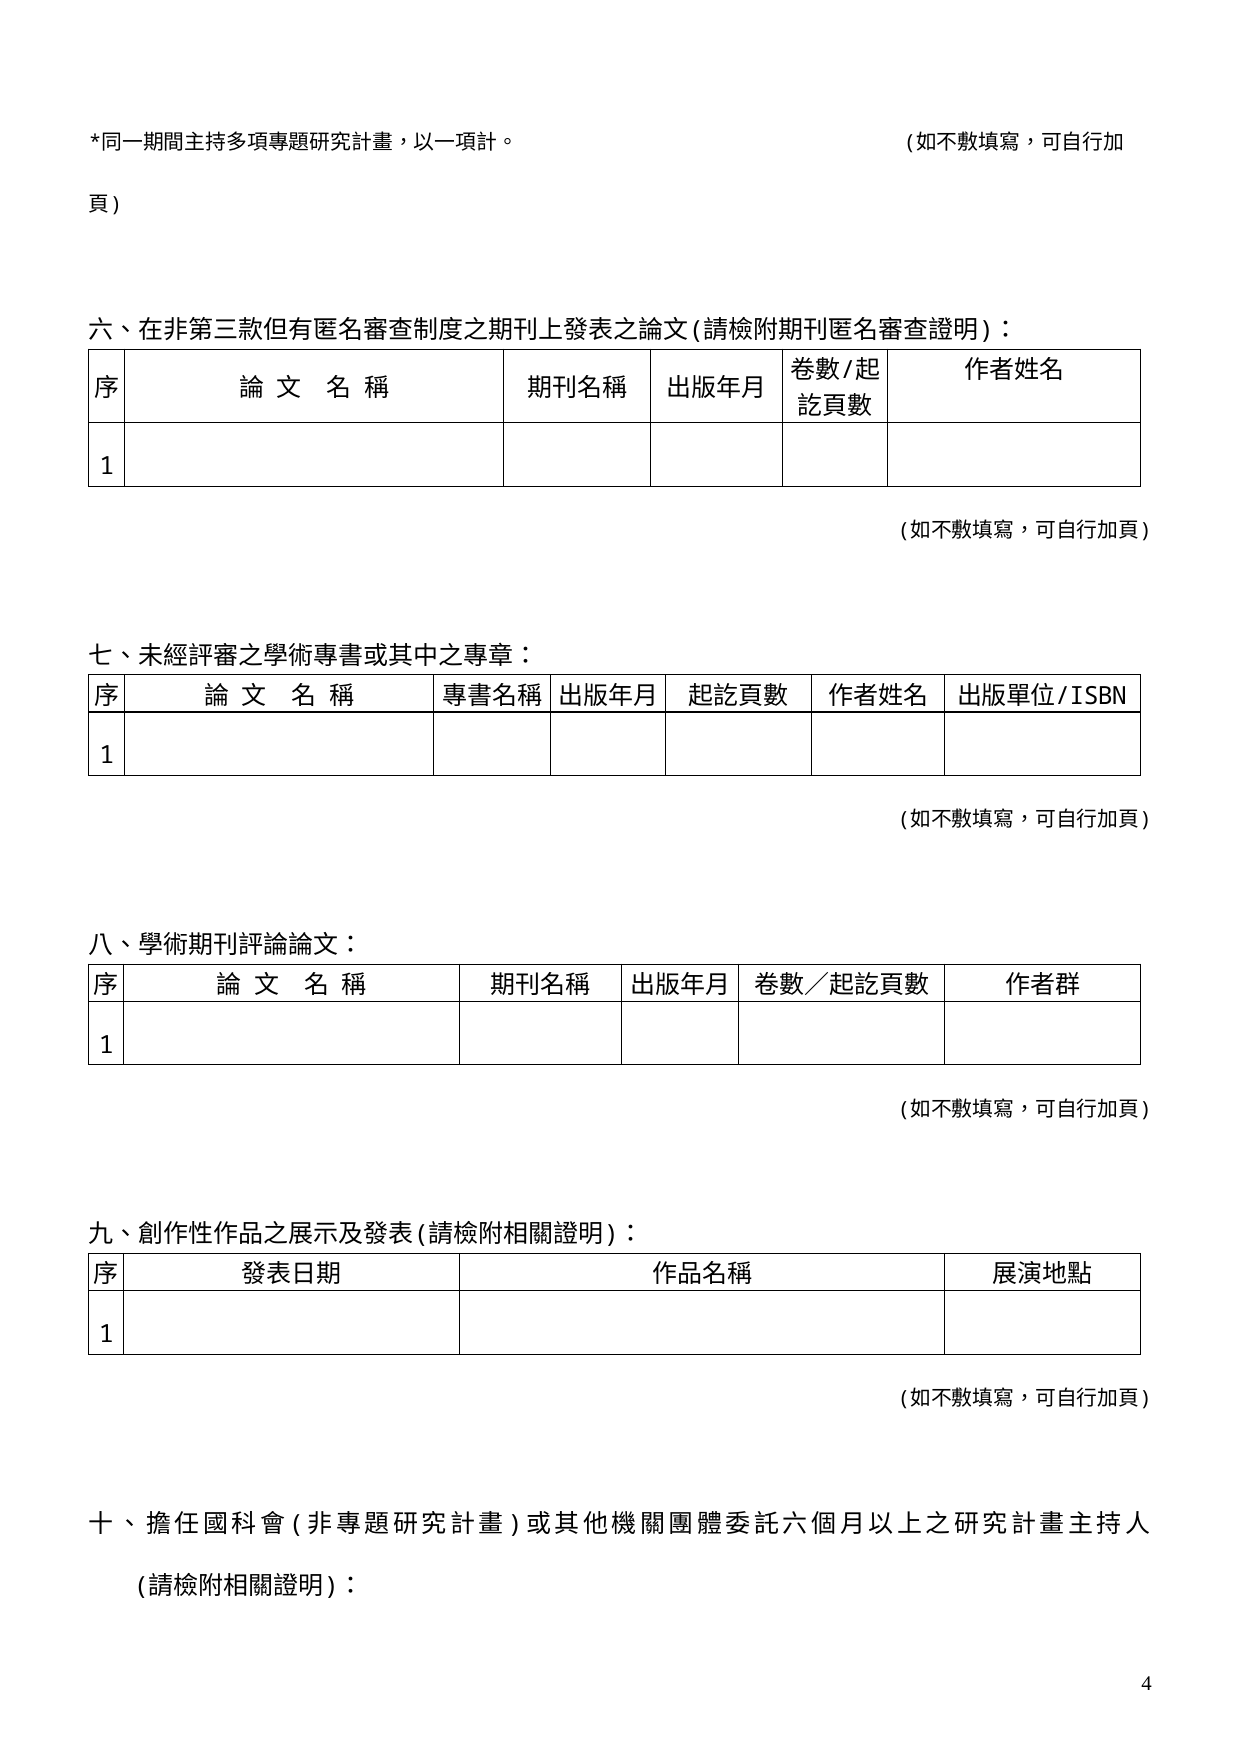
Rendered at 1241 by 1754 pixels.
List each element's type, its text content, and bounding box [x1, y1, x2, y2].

table_header 出版單位/ISBN [945, 675, 1140, 711]
table_header 序 [89, 350, 124, 422]
table_header 作者群 [945, 965, 1140, 1001]
table_cell 1 [89, 1291, 123, 1354]
table_header 出版年月 [622, 965, 738, 1001]
table_header 卷數/起訖頁數 [783, 350, 887, 422]
text 十、擔任國科會(非專題研究計畫)或其他機關團體委託六個月以上之研究計畫主持人 (請檢附相關證明)： [89, 1480, 1152, 1605]
table_header 論 文 名 稱 [124, 965, 459, 1001]
table_cell [551, 713, 665, 775]
table_cell [812, 713, 944, 775]
table_cell [945, 1291, 1140, 1354]
table_header 作者姓名 [888, 350, 1140, 422]
table_header 作者姓名 [812, 675, 944, 711]
table_cell [666, 713, 811, 775]
table_header 期刊名稱 [504, 350, 650, 422]
table_cell [124, 1291, 459, 1354]
table_cell [945, 713, 1140, 775]
table_cell [434, 713, 550, 775]
table_cell [125, 423, 503, 486]
text (如不敷填寫，可自行加頁) [89, 1065, 1152, 1128]
table_header 序 [89, 675, 124, 711]
table_cell [460, 1002, 621, 1064]
table_header 發表日期 [124, 1254, 459, 1290]
table_header 期刊名稱 [460, 965, 621, 1001]
table_cell [504, 423, 650, 486]
table_cell [888, 423, 1140, 486]
table_cell [783, 423, 887, 486]
text 七、未經評審之學術專書或其中之專章： [89, 612, 1152, 674]
text (如不敷填寫，可自行加頁) [89, 776, 1152, 838]
table_header 出版年月 [551, 675, 665, 711]
table_cell 1 [89, 713, 124, 775]
text 六、在非第三款但有匿名審查制度之期刊上發表之論文(請檢附期刊匿名審查證明)： [89, 286, 1152, 348]
table_header 出版年月 [651, 350, 782, 422]
text 九、創作性作品之展示及發表(請檢附相關證明)： [89, 1190, 1152, 1253]
text *同一期間主持多項專題研究計畫，以一項計。 (如不敷填寫，可自行加頁) [89, 98, 1152, 223]
table_cell [460, 1291, 944, 1354]
table_header 作品名稱 [460, 1254, 944, 1290]
table_header 專書名稱 [434, 675, 550, 711]
table_header 序 [89, 965, 123, 1001]
table_cell [945, 1002, 1140, 1064]
table_cell [125, 713, 433, 775]
table_header 卷數／起訖頁數 [739, 965, 944, 1001]
table_header 論 文 名 稱 [125, 350, 503, 422]
table_cell [124, 1002, 459, 1064]
table_header 論 文 名 稱 [125, 675, 433, 711]
table_header 起訖頁數 [666, 675, 811, 711]
text (如不敷填寫，可自行加頁) [89, 487, 1152, 549]
table_header 展演地點 [945, 1254, 1140, 1290]
table_header 序 [89, 1254, 123, 1290]
table_cell [739, 1002, 944, 1064]
text (如不敷填寫，可自行加頁) [89, 1355, 1152, 1417]
table_cell [651, 423, 782, 486]
text 八、學術期刊評論論文： [89, 901, 1152, 963]
table_cell 1 [89, 1002, 123, 1064]
table_cell 1 [89, 423, 124, 486]
table_cell [622, 1002, 738, 1064]
